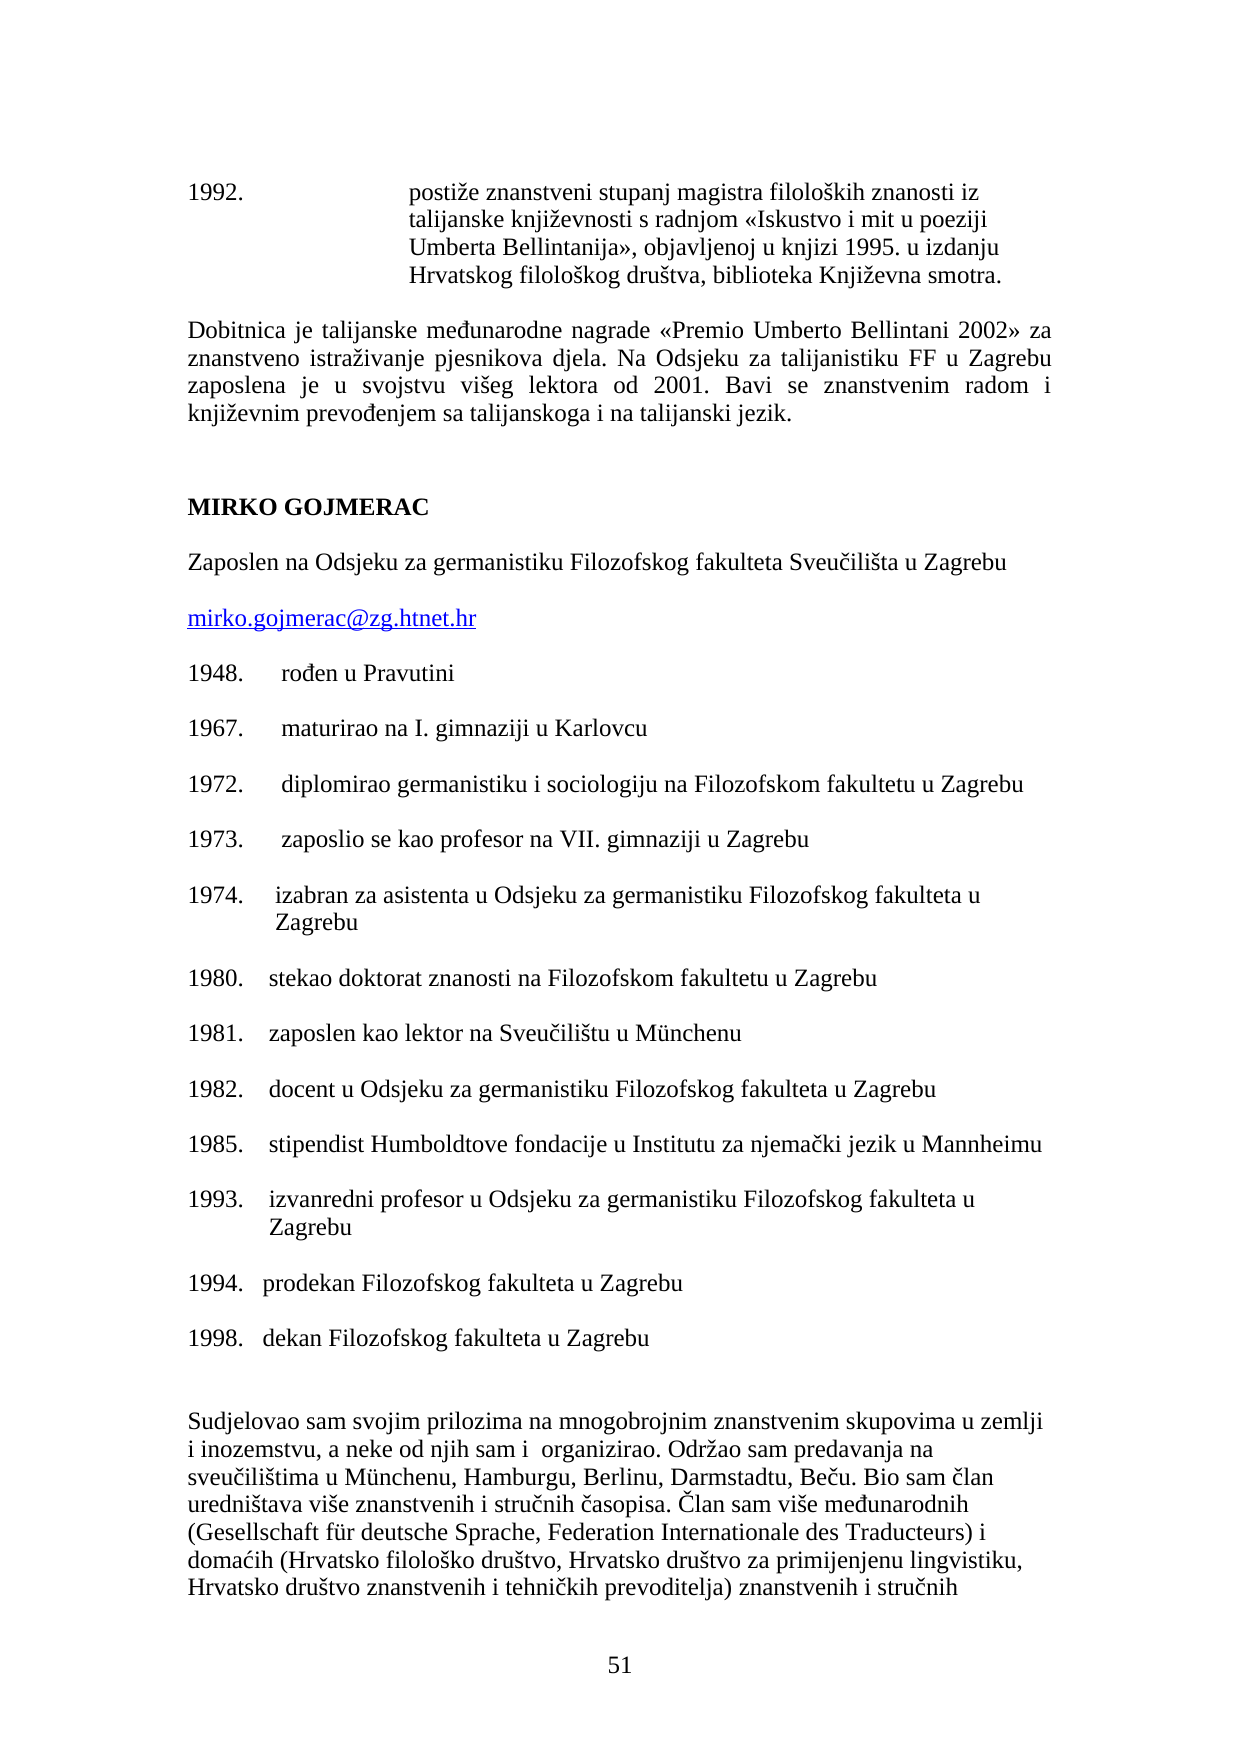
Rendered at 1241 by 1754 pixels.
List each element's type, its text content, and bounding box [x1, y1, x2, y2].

text 1993. izvanredni profesor u Odsjeku za germanistiku Filozofskog fakulteta u Zagrebu [187, 1186, 1053, 1241]
text 1972. diplomirao germanistiku i sociologiju na Filozofskom fakultetu u Zagrebu [187, 770, 1053, 798]
text 1998. dekan Filozofskog fakulteta u Zagrebu [187, 1324, 1053, 1352]
text 1974. izabran za asistenta u Odsjeku za germanistiku Filozofskog fakulteta u Zagrebu [187, 881, 1053, 936]
text Dobitnica je talijanske međunarodne nagrade «Premio Umberto Bellintani 2002» za znanstveno istraživanje pjesnikova djela. Na Odsjeku za talijanistiku FF u Zagrebu zaposlena je u svojstvu višeg lektora od 2001. Bavi se znanstvenim radom i književnim prevođenjem sa talijanskoga i na talijanski jezik. [187, 316, 1053, 427]
text 1994. prodekan Filozofskog fakulteta u Zagrebu [187, 1269, 1053, 1296]
text 1948. rođen u Pravutini [187, 659, 1053, 687]
text MIRKO GOJMERAC [187, 493, 1053, 521]
text Zaposlen na Odsjeku za germanistiku Filozofskog fakulteta Sveučilišta u Zagrebu [187, 548, 1053, 576]
text mirko.gojmerac@zg.htnet.hr [187, 604, 1053, 631]
text 1967. maturirao na I. gimnaziji u Karlovcu [187, 714, 1053, 742]
text 1992. postiže znanstveni stupanj magistra filoloških znanosti iz talijanske književnosti s radnjom «Iskustvo i mit u poeziji Umberta Bellintanija», objavljenoj u knjizi 1995. u izdanju Hrvatskog filološkog društva, biblioteka Književna smotra. [187, 178, 1053, 288]
text 1982. docent u Odsjeku za germanistiku Filozofskog fakulteta u Zagrebu [187, 1075, 1053, 1102]
text 1980. stekao doktorat znanosti na Filozofskom fakultetu u Zagrebu [187, 964, 1053, 992]
text 1985. stipendist Humboldtove fondacije u Institutu za njemački jezik u Mannheimu [187, 1130, 1053, 1158]
text 1973. zaposlio se kao profesor na VII. gimnaziji u Zagrebu [187, 825, 1053, 853]
text 1981. zaposlen kao lektor na Sveučilištu u Münchenu [187, 1019, 1053, 1047]
text Sudjelovao sam svojim prilozima na mnogobrojnim znanstvenim skupovima u zemlji i inozemstvu, a neke od njih sam i organizirao. Održao sam predavanja na sveučilištima u Münchenu, Hamburgu, Berlinu, Darmstadtu, Beču. Bio sam član uredništava više znanstvenih i stručnih časopisa. Član sam više međunarodnih (Gesellschaft für deutsche Sprache, Federation Internationale des Traducteurs) i domaćih (Hrvatsko filološko društvo, Hrvatsko društvo za primijenjenu lingvistiku, Hrvatsko društvo znanstvenih i tehničkih prevoditelja) znanstvenih i stručnih [187, 1407, 1053, 1601]
